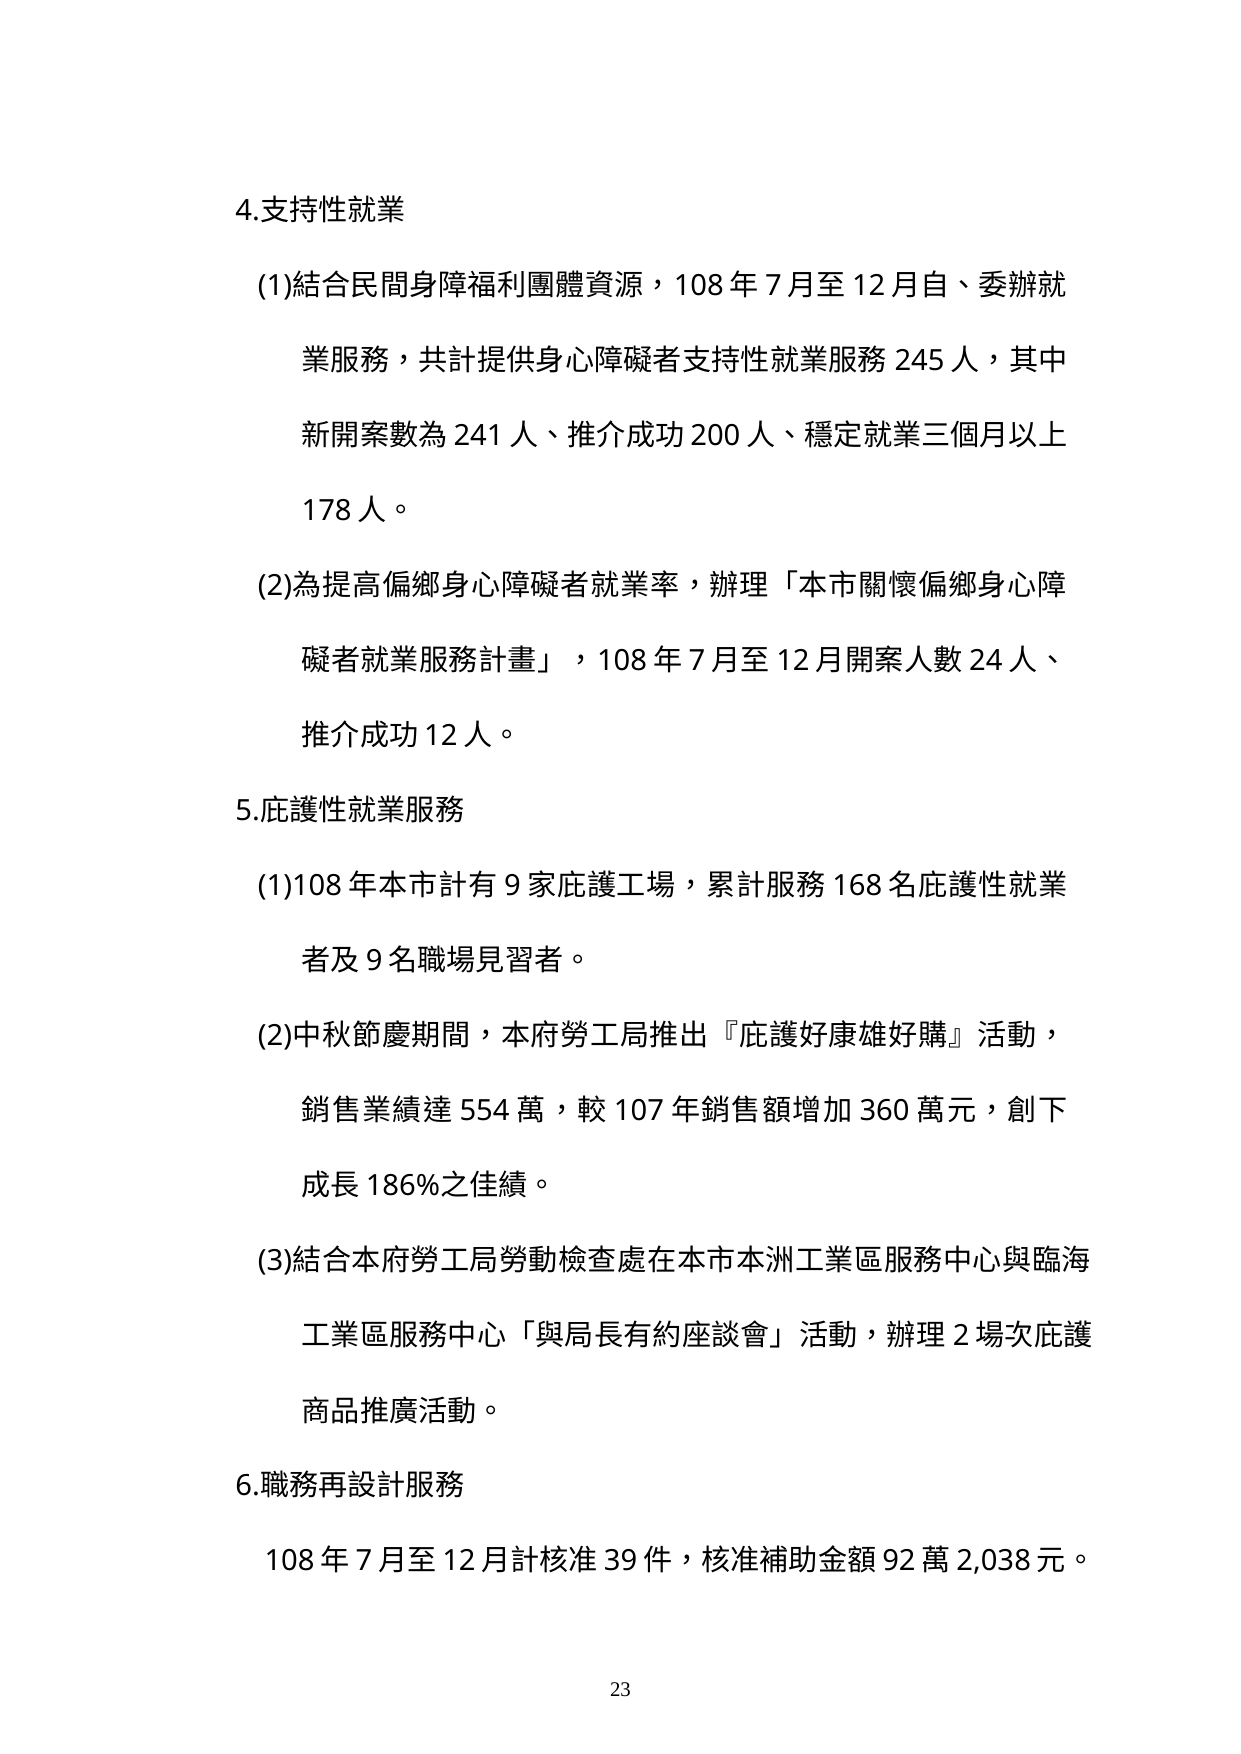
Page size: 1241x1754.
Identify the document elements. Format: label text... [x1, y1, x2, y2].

text 4.支持性就業 [235, 164, 1092, 239]
text (1)結合民間身障福利團體資源，108年7月至12月自、委辦就業服務，共計提供身心障礙者支持性就業服務245人，其中新開案數為241人、推介成功200人、穩定就業三個月以上178人。 [258, 239, 1067, 539]
text (2)中秋節慶期間，本府勞工局推出『庇護好康雄好購』活動，銷售業績達554萬，較107年銷售額增加360萬元，創下成長186%之佳績。 [258, 989, 1067, 1214]
text (3)結合本府勞工局勞動檢查處在本市本洲工業區服務中心與臨海工業區服務中心「與局長有約座談會」活動，辦理2場次庇護商品推廣活動。 [258, 1214, 1092, 1439]
text (2)為提高偏鄉身心障礙者就業率，辦理「本市關懷偏鄉身心障礙者就業服務計畫」，108年7月至12月開案人數24人、推介成功12人。 [258, 539, 1067, 764]
text (1)108年本市計有9家庇護工場，累計服務168名庇護性就業者及9名職場見習者。 [258, 839, 1067, 989]
text 5.庇護性就業服務 [235, 764, 1092, 839]
text 6.職務再設計服務 108年7月至12月計核准39件，核准補助金額92萬2,038元。 [235, 1439, 1092, 1589]
